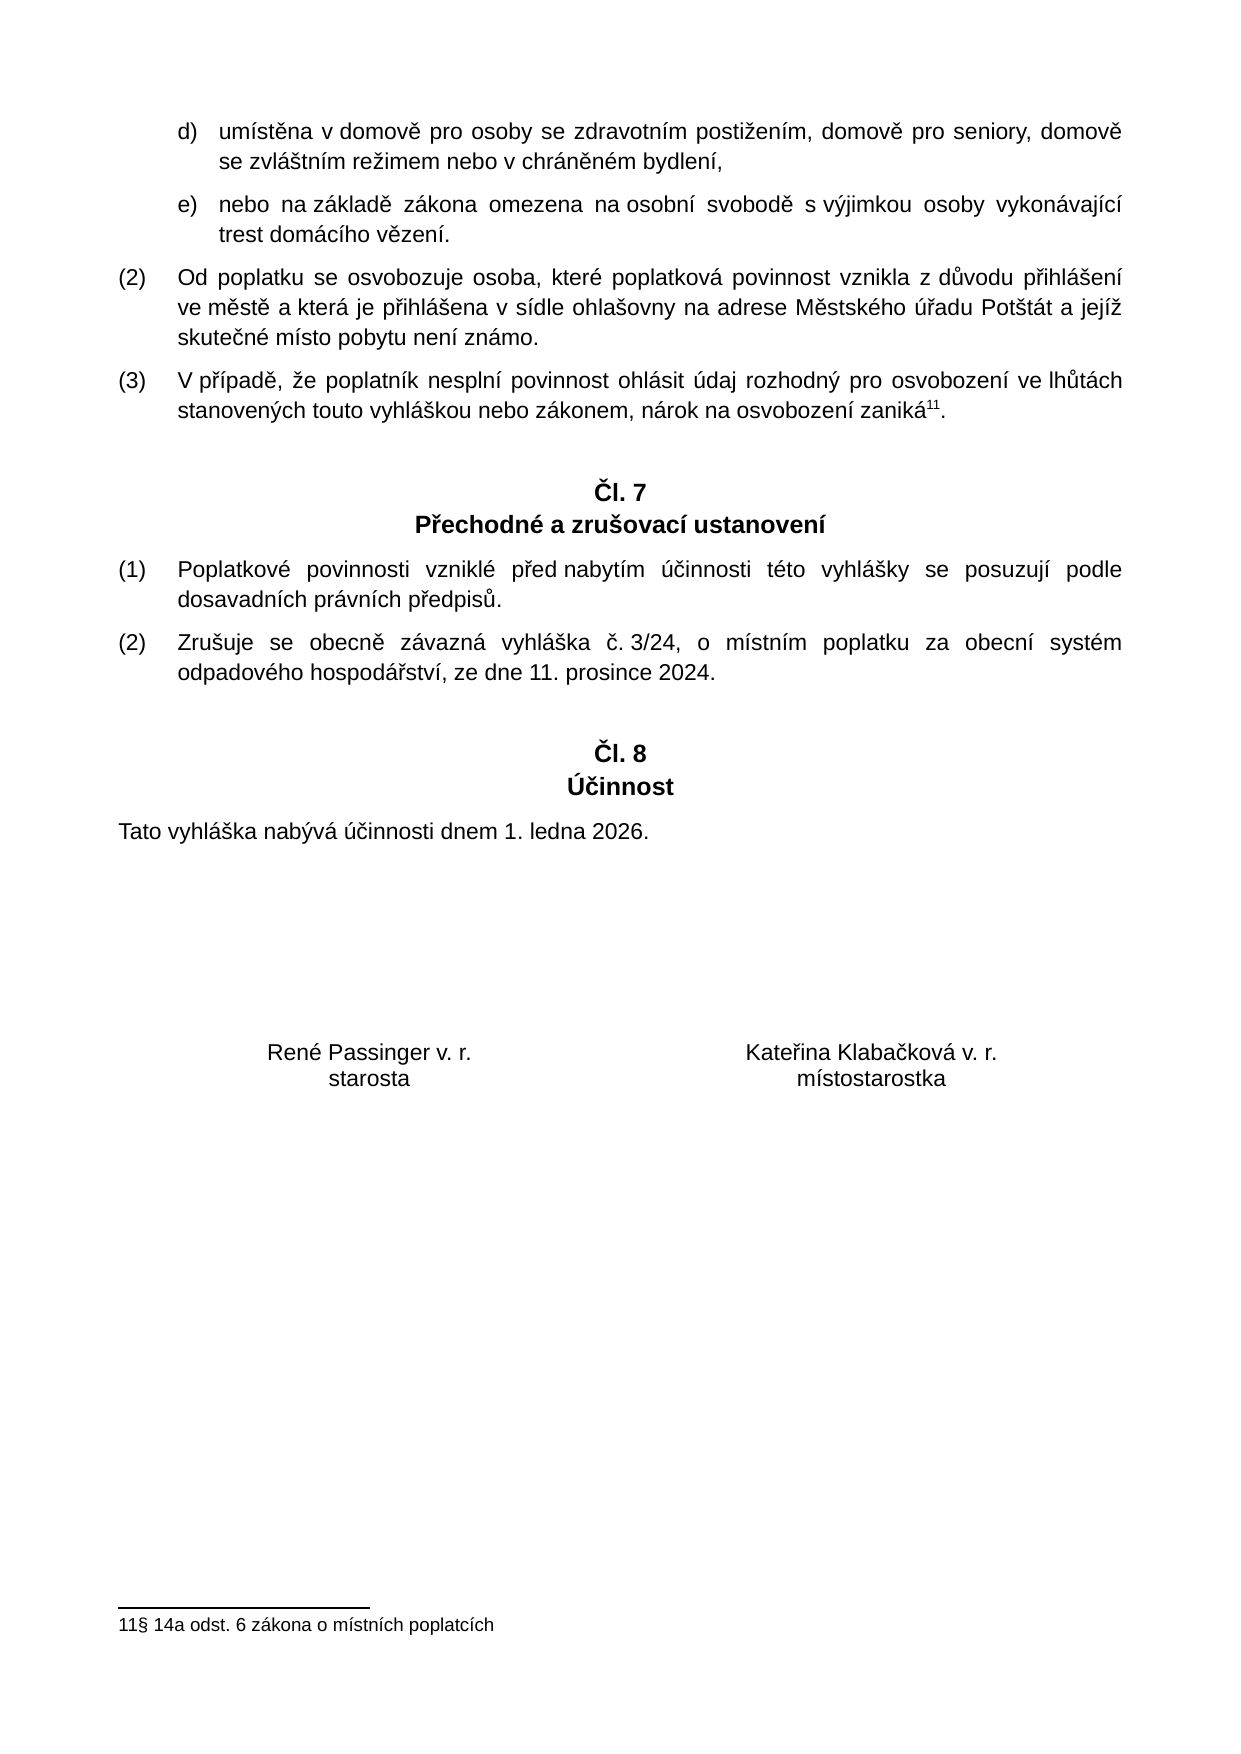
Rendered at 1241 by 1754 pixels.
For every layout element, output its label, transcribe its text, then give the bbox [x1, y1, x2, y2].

list Zrušuje se obecně závazná vyhláška č. 3/24, o místním poplatku za obecní systém odpadového hospodářství, ze dne 11. prosince 2024. [118, 629, 1122, 686]
table_header Kateřina Klabačková v. r. místostarostka [620, 979, 1122, 1097]
table_cell [620, 1097, 1122, 1215]
table_cell [118, 1097, 620, 1215]
subtitle Čl. 8 Účinnost [118, 739, 1122, 801]
list Od poplatku se osvobozuje osoba, které poplatková povinnost vznikla z důvodu přihlášení ve městě a která je přihlášena v sídle ohlašovny na adrese Městského úřadu Potštát a jejíž skutečné místo pobytu není známo. [118, 264, 1122, 351]
table_header René Passinger v. r. starosta [118, 979, 620, 1097]
list umístěna v domově pro osoby se zdravotním postižením, domově pro seniory, domově se zvláštním režimem nebo v chráněném bydlení, [177, 118, 1122, 175]
text Tato vyhláška nabývá účinnosti dnem 1. ledna 2026. [118, 818, 1122, 844]
subtitle Čl. 7 Přechodné a zrušovací ustanovení [118, 477, 1122, 539]
list § 14a odst. 6 zákona o místních poplatcích [118, 1614, 1122, 1635]
list Poplatkové povinnosti vzniklé před nabytím účinnosti této vyhlášky se posuzují podle dosavadních právních předpisů. [118, 556, 1122, 613]
list V případě, že poplatník nesplní povinnost ohlásit údaj rozhodný pro osvobození ve lhůtách stanovených touto vyhláškou nebo zákonem, nárok na osvobození zaniká. [118, 367, 1122, 424]
list nebo na základě zákona omezena na osobní svobodě s výjimkou osoby vykonávající trest domácího vězení. [177, 191, 1122, 248]
